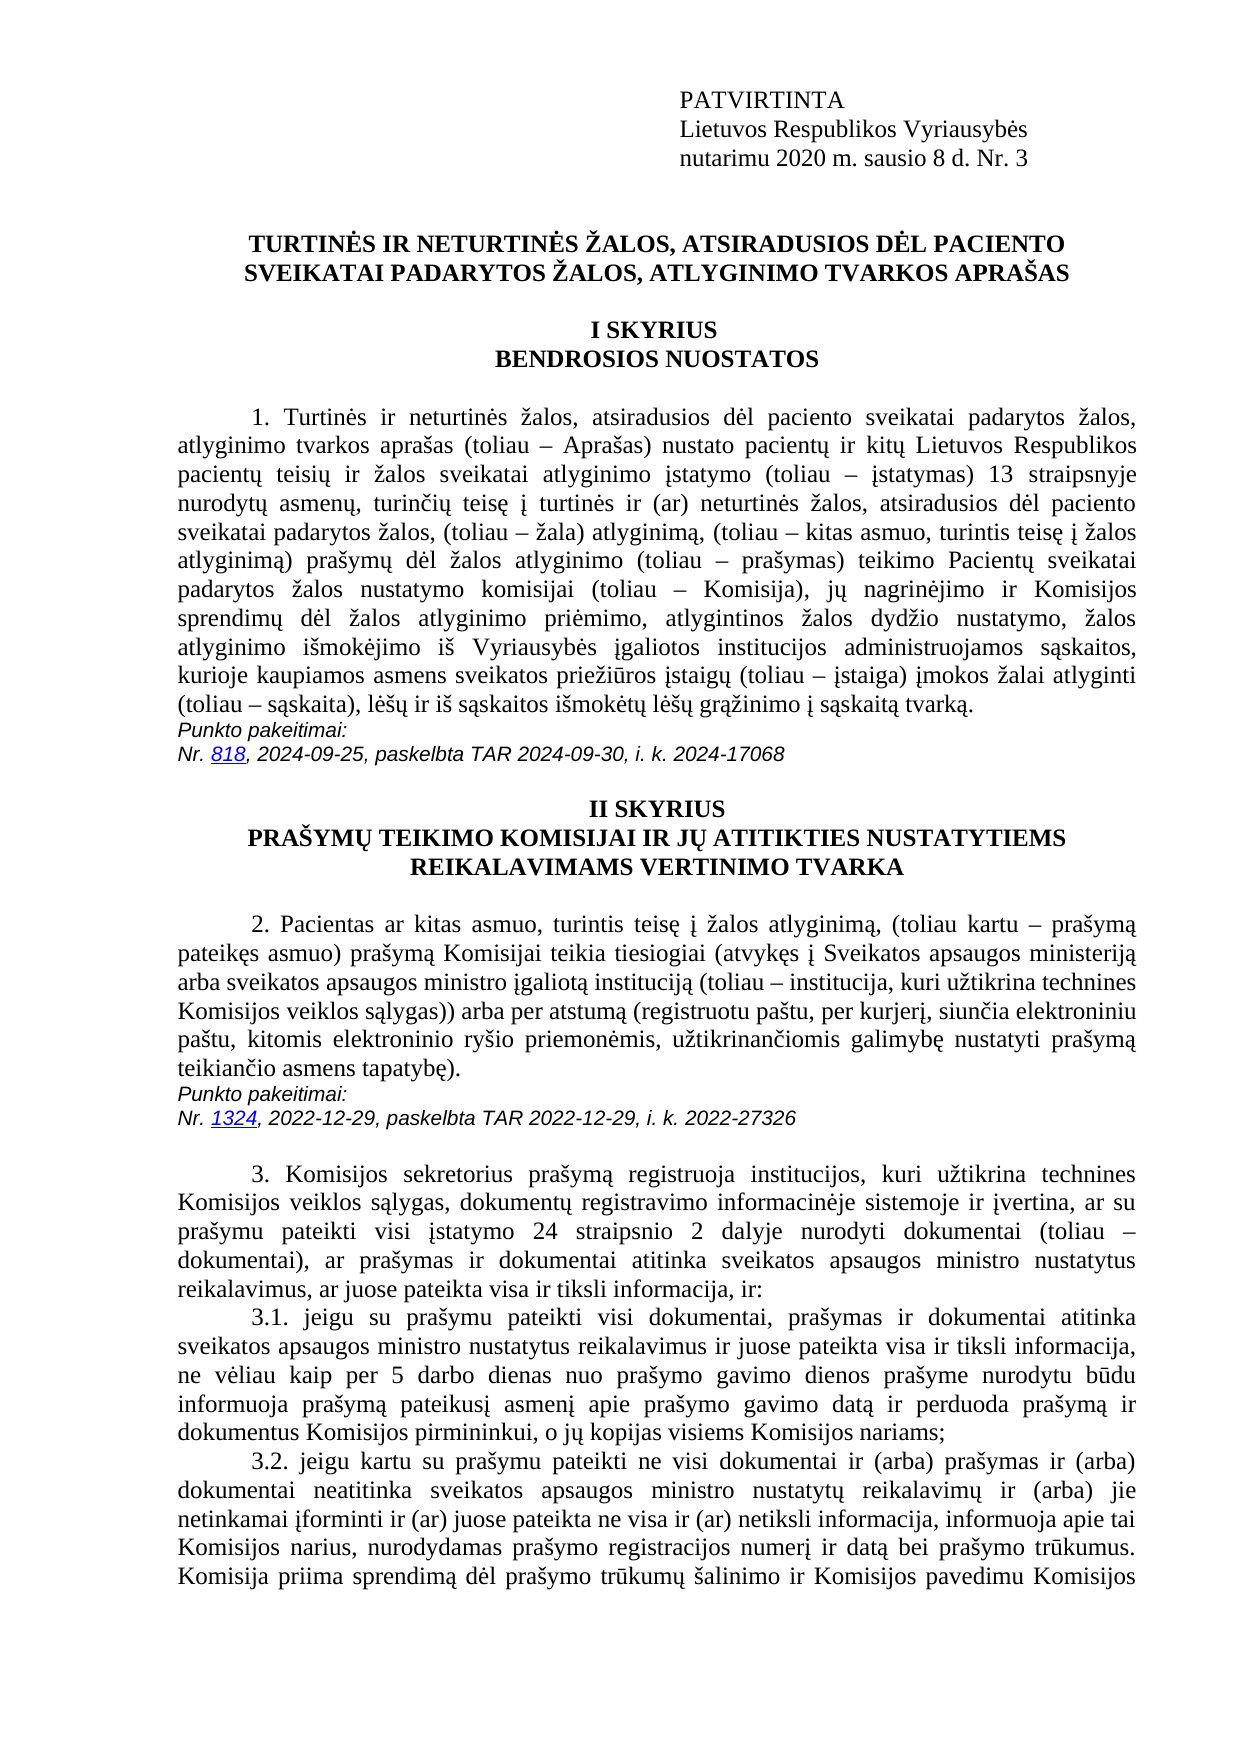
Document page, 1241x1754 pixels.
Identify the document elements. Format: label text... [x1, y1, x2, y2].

text II SKYRIUS [177, 794, 1137, 823]
text 3. Komisijos sekretorius prašymą registruoja institucijos, kuri užtikrina technines Komisijos veiklos sąlygas, dokumentų registravimo informacinėje sistemoje ir įvertina, ar su prašymu pateikti visi įstatymo 24 straipsnio 2 dalyje nurodyti dokumentai (toliau – dokumentai), ar prašymas ir dokumentai atitinka sveikatos apsaugos ministro nustatytus reikalavimus, ar juose pateikta visa ir tiksli informacija, ir: [177, 1159, 1137, 1302]
text Punkto pakeitimai: [177, 718, 1137, 742]
text 1. Turtinės ir neturtinės žalos, atsiradusios dėl paciento sveikatai padarytos žalos, atlyginimo tvarkos aprašas (toliau – Aprašas) nustato pacientų ir kitų Lietuvos Respublikos pacientų teisių ir žalos sveikatai atlyginimo įstatymo (toliau – įstatymas) 13 straipsnyje nurodytų asmenų, turinčių teisę į turtinės ir (ar) neturtinės žalos, atsiradusios dėl paciento sveikatai padarytos žalos, (toliau – žala) atlyginimą, (toliau – kitas asmuo, turintis teisę į žalos atlyginimą) prašymų dėl žalos atlyginimo (toliau – prašymas) teikimo Pacientų sveikatai padarytos žalos nustatymo komisijai (toliau – Komisija), jų nagrinėjimo ir Komisijos sprendimų dėl žalos atlyginimo priėmimo, atlygintinos žalos dydžio nustatymo, žalos atlyginimo išmokėjimo iš Vyriausybės įgaliotos institucijos administruojamos sąskaitos, kurioje kaupiamos asmens sveikatos priežiūros įstaigų (toliau – įstaiga) įmokos žalai atlyginti (toliau – sąskaita), lėšų ir iš sąskaitos išmokėtų lėšų grąžinimo į sąskaitą tvarką. [177, 402, 1137, 718]
text 2. Pacientas ar kitas asmuo, turintis teisę į žalos atlyginimą, (toliau kartu – prašymą pateikęs asmuo) prašymą Komisijai teikia tiesiogiai (atvykęs į Sveikatos apsaugos ministeriją arba sveikatos apsaugos ministro įgaliotą instituciją (toliau – institucija, kuri užtikrina technines Komisijos veiklos sąlygas)) arba per atstumą (registruotu paštu, per kurjerį, siunčia elektroniniu paštu, kitomis elektroninio ryšio priemonėmis, užtikrinančiomis galimybę nustatyti prašymą teikiančio asmens tapatybę). [177, 909, 1137, 1082]
text 3.2. jeigu kartu su prašymu pateikti ne visi dokumentai ir (arba) prašymas ir (arba) dokumentai neatitinka sveikatos apsaugos ministro nustatytų reikalavimų ir (arba) jie netinkamai įforminti ir (ar) juose pateikta ne visa ir (ar) netiksli informacija, informuoja apie tai Komisijos narius, nurodydamas prašymo registracijos numerį ir datą bei prašymo trūkumus. Komisija priima sprendimą dėl prašymo trūkumų šalinimo ir Komisijos pavedimu Komisijos [177, 1446, 1137, 1590]
text Punkto pakeitimai: [177, 1082, 1137, 1106]
text Patvirtinta Lietuvos Respublikos Vyriausybės nutarimu 2020 m. sausio 8 d. Nr. 3 [679, 85, 1137, 172]
text Nr. 818, 2024-09-25, paskelbta TAR 2024-09-30, i. k. 2024-17068 [177, 742, 1137, 766]
text I SKYRIUS [177, 315, 1137, 344]
text 3.1. jeigu su prašymu pateikti visi dokumentai, prašymas ir dokumentai atitinka sveikatos apsaugos ministro nustatytus reikalavimus ir juose pateikta visa ir tiksli informacija, ne vėliau kaip per 5 darbo dienas nuo prašymo gavimo dienos prašyme nurodytu būdu informuoja prašymą pateikusį asmenį apie prašymo gavimo datą ir perduoda prašymą ir dokumentus Komisijos pirmininkui, o jų kopijas visiems Komisijos nariams; [177, 1302, 1137, 1446]
text Nr. 1324, 2022-12-29, paskelbta TAR 2022-12-29, i. k. 2022-27326 [177, 1106, 1137, 1130]
text TURTINĖS IR NETURTINĖS ŽALOS, ATSIRADUSIOS DĖL PACIENTO SVEIKATAI PADARYTOS ŽALOS, ATLYGINIMO TVARKOS APRAŠAS [177, 229, 1137, 287]
text PRAŠYMŲ TEIKIMO KOMISIJAI IR JŲ ATITIKTIES NUSTATYTIEMS REIKALAVIMAMS VERTINIMO TVARKA [177, 823, 1137, 881]
text BENDROSIOS NUOSTATOS [177, 344, 1137, 373]
